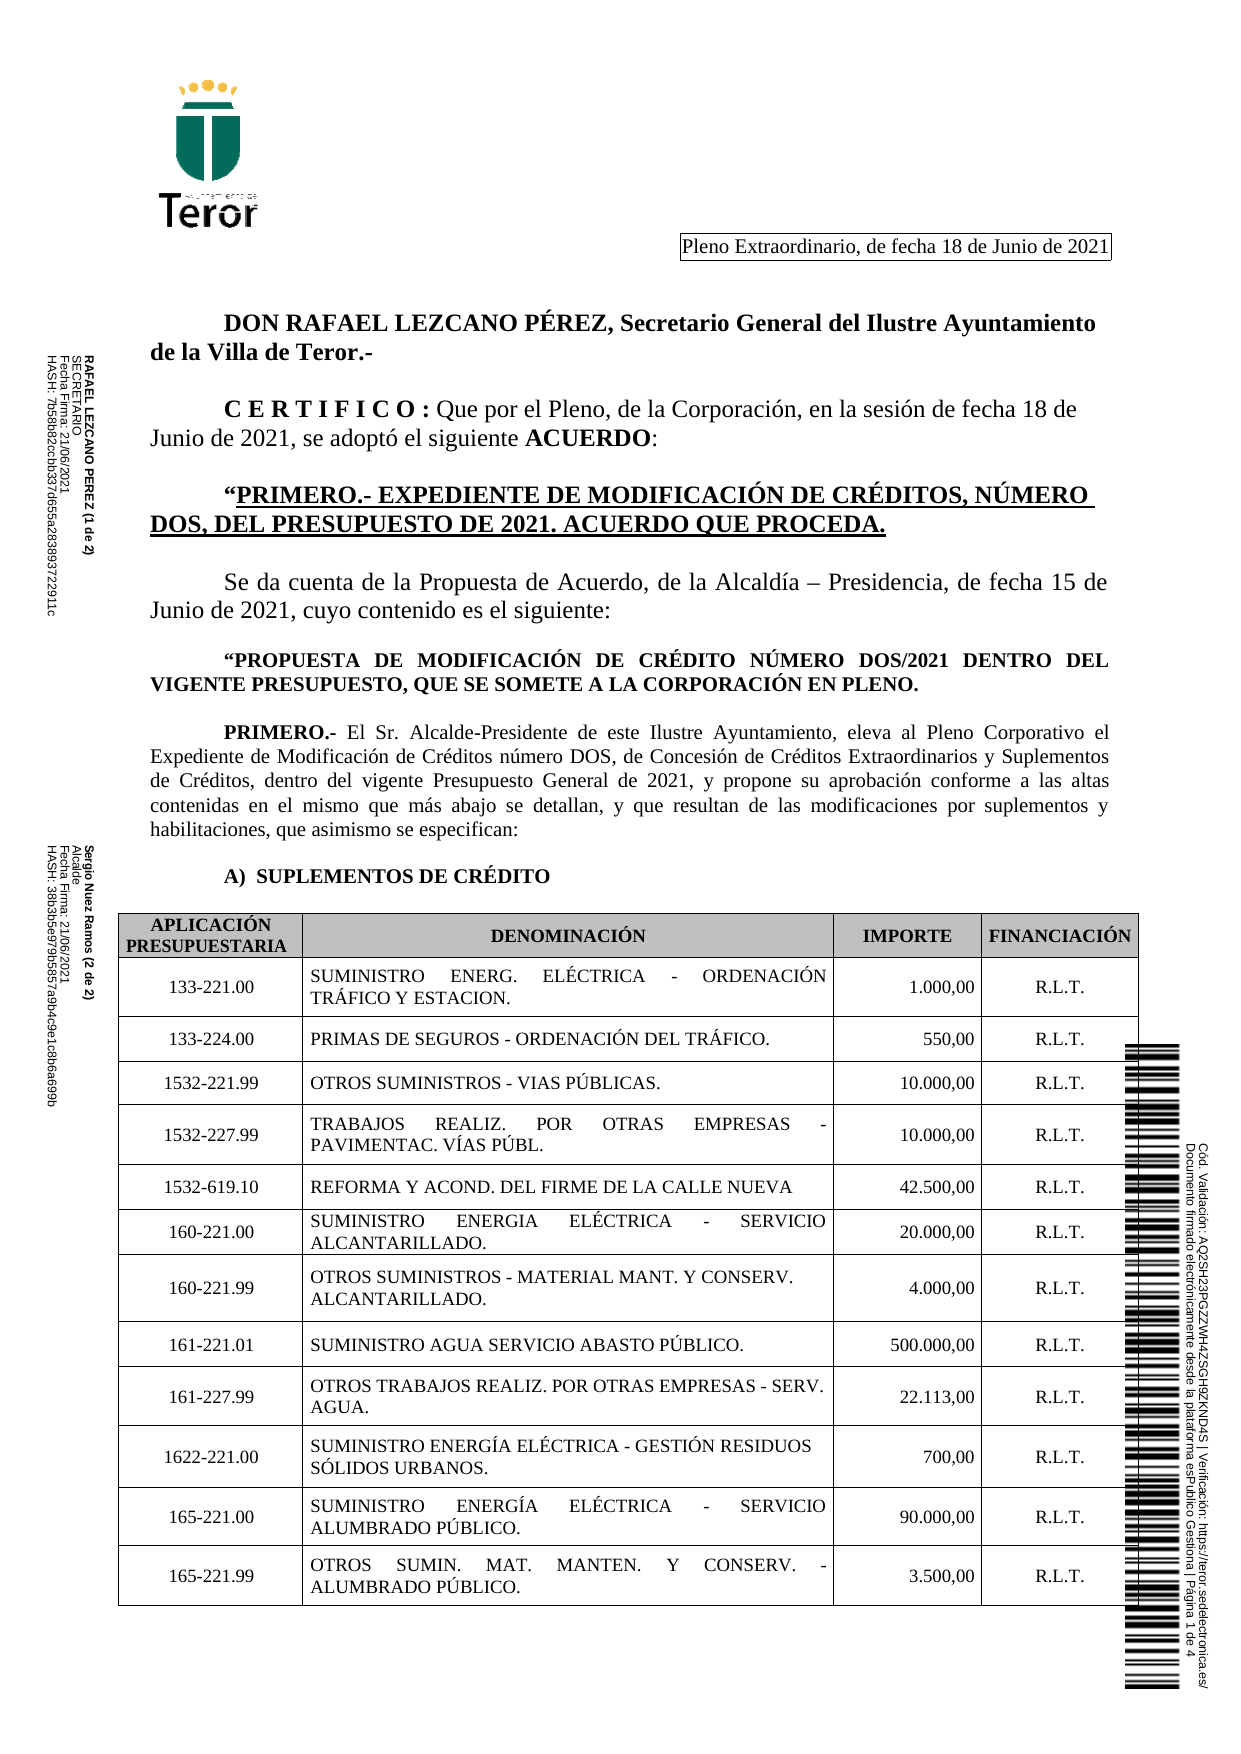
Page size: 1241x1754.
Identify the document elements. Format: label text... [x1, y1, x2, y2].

table_cell R.L.T. [982, 1062, 1138, 1104]
text HASH: 7b58b82ccbb337d655a283893722911c [46, 356, 59, 710]
table_cell OTROS SUMINISTROS - MATERIAL MANT. Y CONSERV. ALCANTARILLADO. [303, 1255, 833, 1321]
table_cell R.L.T. [982, 1165, 1138, 1209]
table_cell 161-227.99 [119, 1367, 302, 1425]
text C E R T I F I C O : Que por el Pleno, de la Corporación, en la sesión de fecha 18 de Junio de 2021, se adoptó el siguiente ACUERDO: [150, 394, 1120, 452]
text PRIMERO.- El Sr. Alcalde-Presidente de este Ilustre Ayuntamiento, eleva al Pleno Corporativo el Expediente de Modificación de Créditos número DOS, de Concesión de Créditos Extraordinarios y Suplementos de Créditos, dentro del vigente Presupuesto General de 2021, y propone su aprobación conforme a las altas contenidas en el mismo que más abajo se detallan, y que resultan de las modificaciones por suplementos y habilitaciones, que asimismo se especifican: [150, 720, 1110, 841]
table_cell 4.000,00 [834, 1255, 981, 1321]
table_cell OTROS SUMINISTROS - VIAS PÚBLICAS. [303, 1062, 833, 1104]
table_cell REFORMA Y ACOND. DEL FIRME DE LA CALLE NUEVA [303, 1165, 833, 1209]
picture [178, 80, 237, 109]
table_header DENOMINACIÓN [303, 914, 833, 957]
picture [176, 116, 204, 181]
table_cell 20.000,00 [834, 1210, 981, 1253]
table_cell 160-221.99 [119, 1255, 302, 1321]
table_cell R.L.T. [982, 958, 1138, 1016]
picture [212, 116, 240, 181]
table_cell R.L.T. [982, 1488, 1138, 1545]
table_cell 42.500,00 [834, 1165, 981, 1209]
table_cell SUMINISTRO ENERGIA ELÉCTRICA - SERVICIO ALCANTARILLADO. [303, 1210, 833, 1253]
table_cell R.L.T. [982, 1210, 1138, 1253]
table_cell 1532-619.10 [119, 1165, 302, 1209]
table_header FINANCIACIÓN [982, 914, 1138, 957]
table_cell 10.000,00 [834, 1062, 981, 1104]
table_cell 22.113,00 [834, 1367, 981, 1425]
table_cell SUMINISTRO ENERGÍA ELÉCTRICA - SERVICIO ALUMBRADO PÚBLICO. [303, 1488, 833, 1545]
table_cell 165-221.00 [119, 1488, 302, 1545]
text HASH: 38b3b5e979b5857a9b4c9e1c8b6a699b [46, 845, 59, 1199]
table_cell 1622-221.00 [119, 1426, 302, 1487]
table_cell R.L.T. [982, 1255, 1138, 1321]
table_cell R.L.T. [982, 1426, 1138, 1487]
subtitle “PRIMERO.- EXPEDIENTE DE MODIFICACIÓN DE CRÉDITOS, NÚMERO DOS, DEL PRESUPUESTO DE 2021. ACUERDO QUE PROCEDA. [150, 481, 1120, 538]
table_cell R.L.T. [982, 1322, 1138, 1366]
table_cell R.L.T. [982, 1105, 1138, 1163]
text Fecha Firma: 21/06/2021 [59, 845, 71, 1199]
table_cell 1532-227.99 [119, 1105, 302, 1163]
text RAFAEL LEZCANO PEREZ (1 de 2) SECRETARIO [71, 356, 96, 622]
table_cell 10.000,00 [834, 1105, 981, 1163]
subtitle SUPLEMENTOS DE CRÉDITO [224, 864, 1240, 888]
table_cell 90.000,00 [834, 1488, 981, 1545]
table_cell 550,00 [834, 1017, 981, 1061]
table_cell 161-221.01 [119, 1322, 302, 1366]
subtitle DON RAFAEL LEZCANO PÉREZ, Secretario General del Ilustre Ayuntamiento de la Villa de Teror.- [150, 308, 1120, 366]
table_cell 1.000,00 [834, 958, 981, 1016]
table_cell 1532-221.99 [119, 1062, 302, 1104]
picture [1125, 1044, 1184, 1689]
text Sergio Nuez Ramos (2 de 2) Alcalde [71, 845, 96, 1004]
table_cell 500.000,00 [834, 1322, 981, 1366]
table_cell 3.500,00 [834, 1546, 981, 1605]
table_cell TRABAJOS REALIZ. POR OTRAS EMPRESAS - PAVIMENTAC. VÍAS PÚBL. [303, 1105, 833, 1163]
table_header APLICACIÓN PRESUPUESTARIA [119, 914, 302, 957]
table_cell R.L.T. [982, 1017, 1138, 1061]
subtitle “PROPUESTA DE MODIFICACIÓN DE CRÉDITO NÚMERO DOS/2021 DENTRO DEL VIGENTE PRESUPUESTO, QUE SE SOMETE A LA CORPORACIÓN EN PLENO. [150, 648, 1110, 696]
subtitle Se da cuenta de la Propuesta de Acuerdo, de la Alcaldía – Presidencia, de fecha 15 de Junio de 2021, cuyo contenido es el siguiente: [150, 567, 1110, 624]
picture [158, 193, 258, 228]
table_cell 133-221.00 [119, 958, 302, 1016]
table_cell 133-224.00 [119, 1017, 302, 1061]
table_cell SUMINISTRO ENERGÍA ELÉCTRICA - GESTIÓN RESIDUOS SÓLIDOS URBANOS. [303, 1426, 833, 1487]
table_cell R.L.T. [982, 1367, 1138, 1425]
table_cell 160-221.00 [119, 1210, 302, 1253]
text Fecha Firma: 21/06/2021 [59, 356, 71, 710]
table_cell OTROS SUMIN. MAT. MANTEN. Y CONSERV. - ALUMBRADO PÚBLICO. [303, 1546, 833, 1605]
table_cell R.L.T. [982, 1546, 1138, 1605]
table_cell 165-221.99 [119, 1546, 302, 1605]
text Cód. Validación: AQ2SH23PGZZWH4ZSGH9ZKND4S | Verificación: https://teror.sedelectronica.es/ Documento firmado electrónicamente desde la plataforma esPublico Gestiona | Página 1 de 4 [1185, 1143, 1210, 1692]
table_cell SUMINISTRO ENERG. ELÉCTRICA - ORDENACIÓN TRÁFICO Y ESTACION. [303, 958, 833, 1016]
table_cell 700,00 [834, 1426, 981, 1487]
table_header IMPORTE [834, 914, 981, 957]
table_cell SUMINISTRO AGUA SERVICIO ABASTO PÚBLICO. [303, 1322, 833, 1366]
table_cell OTROS TRABAJOS REALIZ. POR OTRAS EMPRESAS - SERV. AGUA. [303, 1367, 833, 1425]
table_cell PRIMAS DE SEGUROS - ORDENACIÓN DEL TRÁFICO. [303, 1017, 833, 1061]
